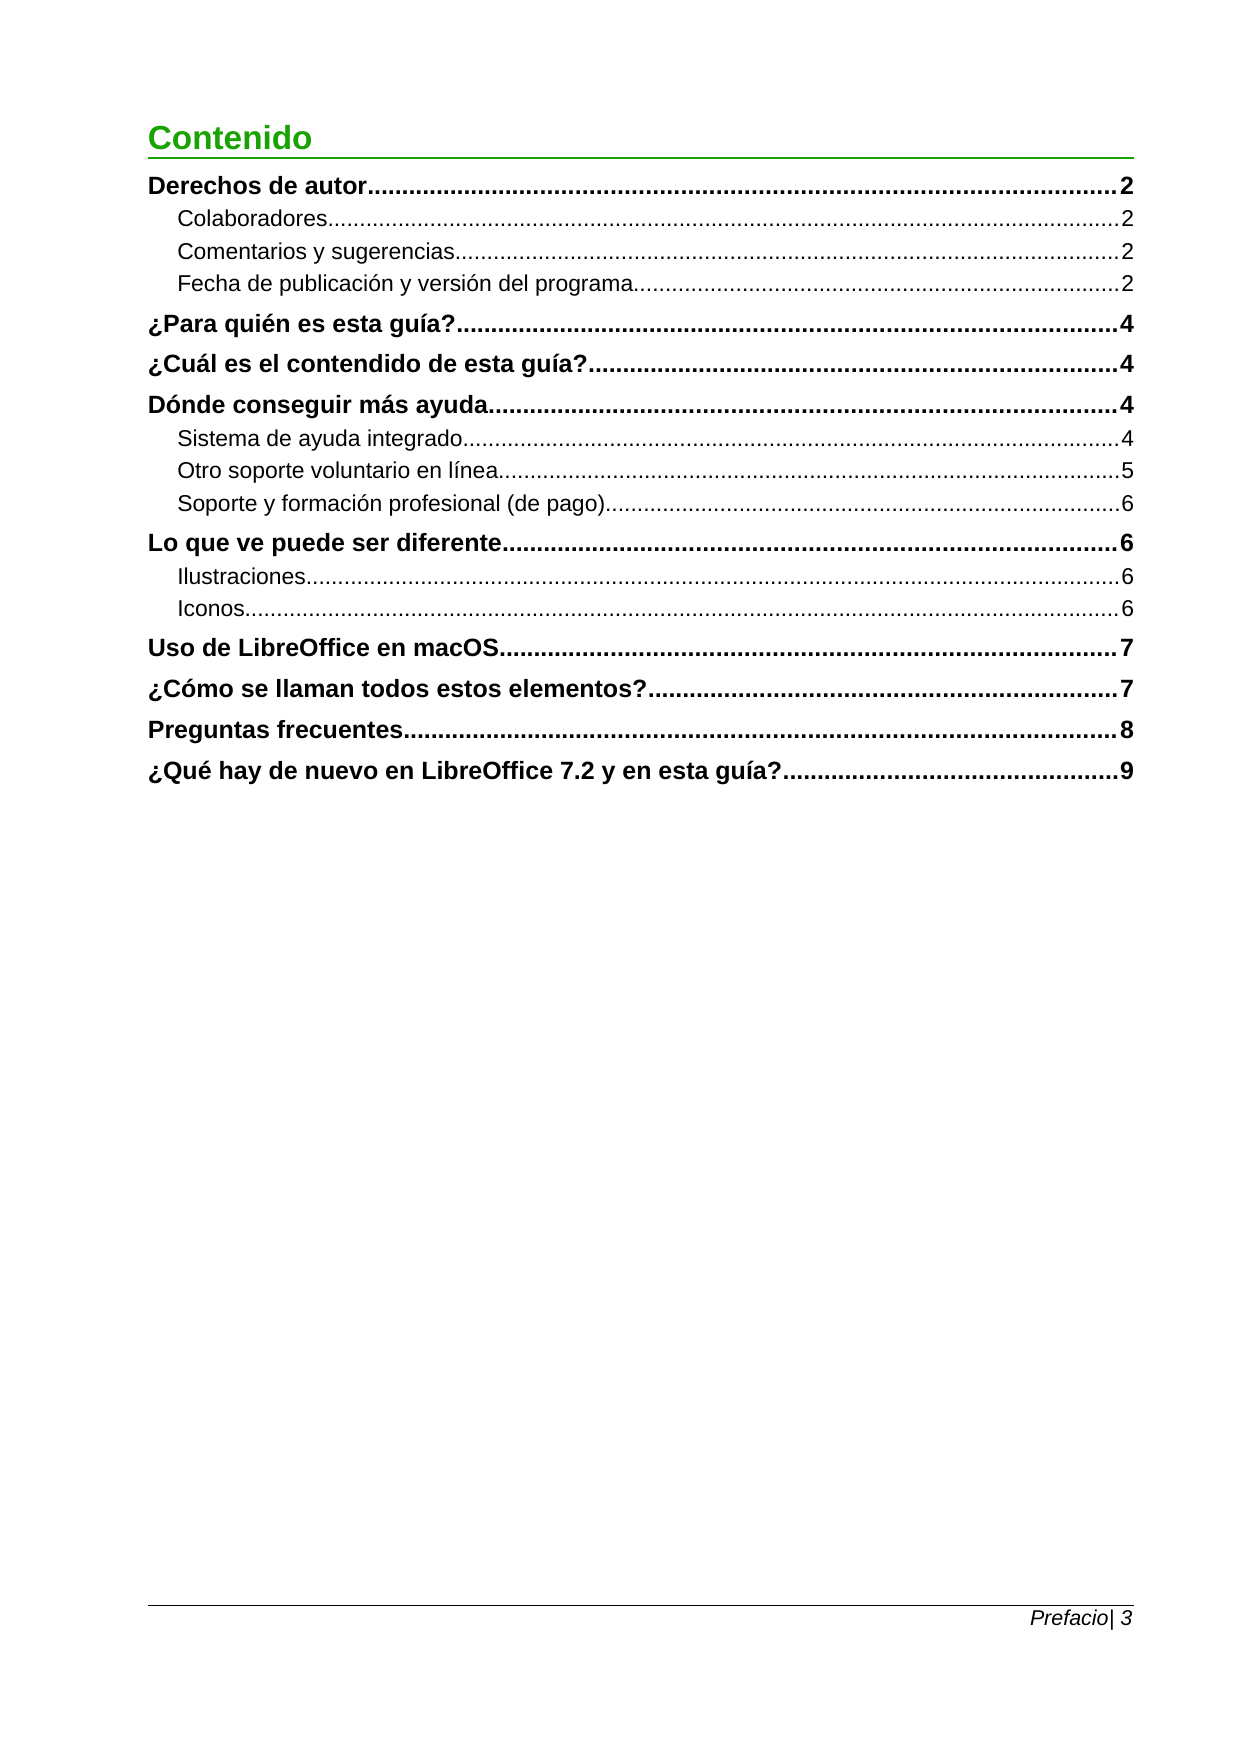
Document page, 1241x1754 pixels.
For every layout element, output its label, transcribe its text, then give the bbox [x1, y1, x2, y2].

text Dónde conseguir más ayuda 4 [148, 390, 1134, 419]
text Comentarios y sugerencias 2 [177, 238, 1134, 264]
text Derechos de autor 2 [148, 171, 1134, 199]
text ¿Qué hay de nuevo en LibreOffice 7.2 y en esta guía? 9 [148, 756, 1134, 784]
text Soporte y formación profesional (de pago) 6 [177, 489, 1134, 516]
text ¿Cuál es el contendido de esta guía? 4 [148, 349, 1134, 378]
text Lo que ve puede ser diferente 6 [148, 528, 1134, 557]
text Sistema de ayuda integrado 4 [177, 425, 1134, 451]
text ¿Para quién es esta guía? 4 [148, 308, 1134, 337]
text Ilustraciones 6 [177, 563, 1134, 589]
text Otro soporte voluntario en línea 5 [177, 457, 1134, 483]
text Iconos 6 [177, 595, 1134, 621]
text Uso de LibreOffice en macOS 7 [148, 633, 1134, 662]
subtitle Contenido [148, 118, 1134, 157]
text Fecha de publicación y versión del programa 2 [177, 270, 1134, 297]
text Preguntas frecuentes 8 [148, 715, 1134, 744]
text Colaboradores 2 [177, 205, 1134, 232]
text ¿Cómo se llaman todos estos elementos? 7 [148, 674, 1134, 703]
